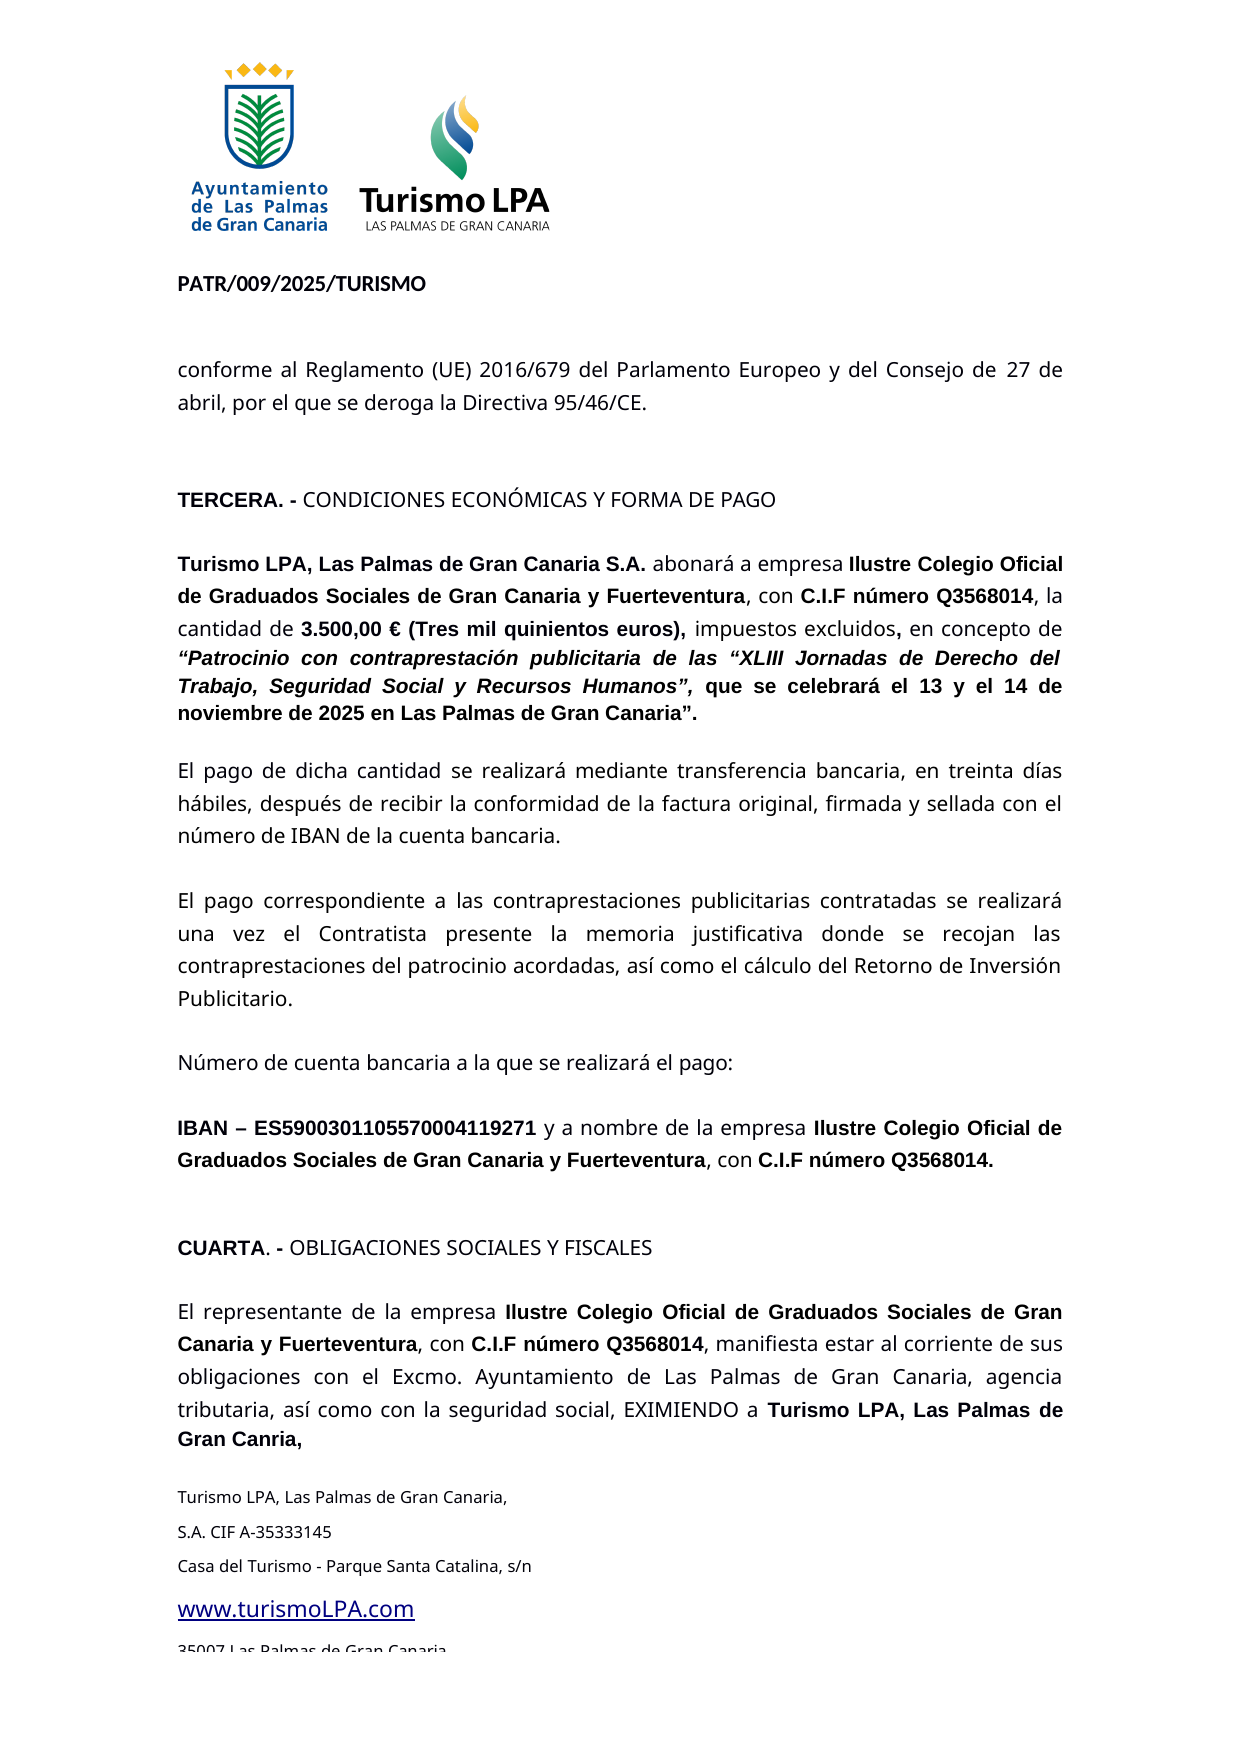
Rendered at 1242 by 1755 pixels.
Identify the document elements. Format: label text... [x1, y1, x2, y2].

text El pago de dicha cantidad se realizará mediante transferencia bancaria, en treinta días hábiles, después de recibir la conformidad de la factura original, firmada y sellada con el número de IBAN de la cuenta bancaria. [177, 756, 1063, 850]
text Turismo LPA, Las Palmas de Gran Canaria S.A. abonará a empresa Ilustre Colegio Oficial de Graduados Sociales de Gran Canaria y Fuerteventura, con C.I.F número Q3568014, la cantidad de 3.500,00 € (Tres mil quinientos euros), impuestos excluidos, en concepto de “Patrocinio con contraprestación publicitaria de las “XLIII Jornadas de Derecho del Trabajo, Seguridad Social y Recursos Humanos”, que se celebrará el 13 y el 14 de noviembre de 2025 en Las Palmas de Gran Canaria”. [177, 549, 1063, 725]
text conforme al Reglamento (UE) 2016/679 del Parlamento Europeo y del Consejo de 27 de abril, por el que se deroga la Directiva 95/46/CE. [177, 356, 1063, 417]
text Número de cuenta bancaria a la que se realizará el pago: [177, 1048, 1064, 1077]
text El representante de la empresa Ilustre Colegio Oficial de Graduados Sociales de Gran Canaria y Fuerteventura, con C.I.F número Q3568014, manifiesta estar al corriente de sus obligaciones con el Excmo. Ayuntamiento de Las Palmas de Gran Canaria, agencia tributaria, así como con la seguridad social, EXIMIENDO a Turismo LPA, Las Palmas de Gran Canria, [177, 1297, 1063, 1451]
text El pago correspondiente a las contraprestaciones publicitarias contratadas se realizará una vez el Contratista presente la memoria justificativa donde se recojan las contraprestaciones del patrocinio acordadas, así como el cálculo del Retorno de Inversión Publicitario. [177, 886, 1062, 1012]
text TERCERA. - CONDICIONES ECONÓMICAS Y FORMA DE PAGO [177, 485, 1064, 513]
subtitle IBAN – ES5900301105570004119271 y a nombre de la empresa Ilustre Colegio Oficial de Graduados Sociales de Gran Canaria y Fuerteventura, con C.I.F número Q3568014. [177, 1113, 1062, 1174]
text CUARTA. - OBLIGACIONES SOCIALES Y FISCALES [177, 1233, 1064, 1261]
